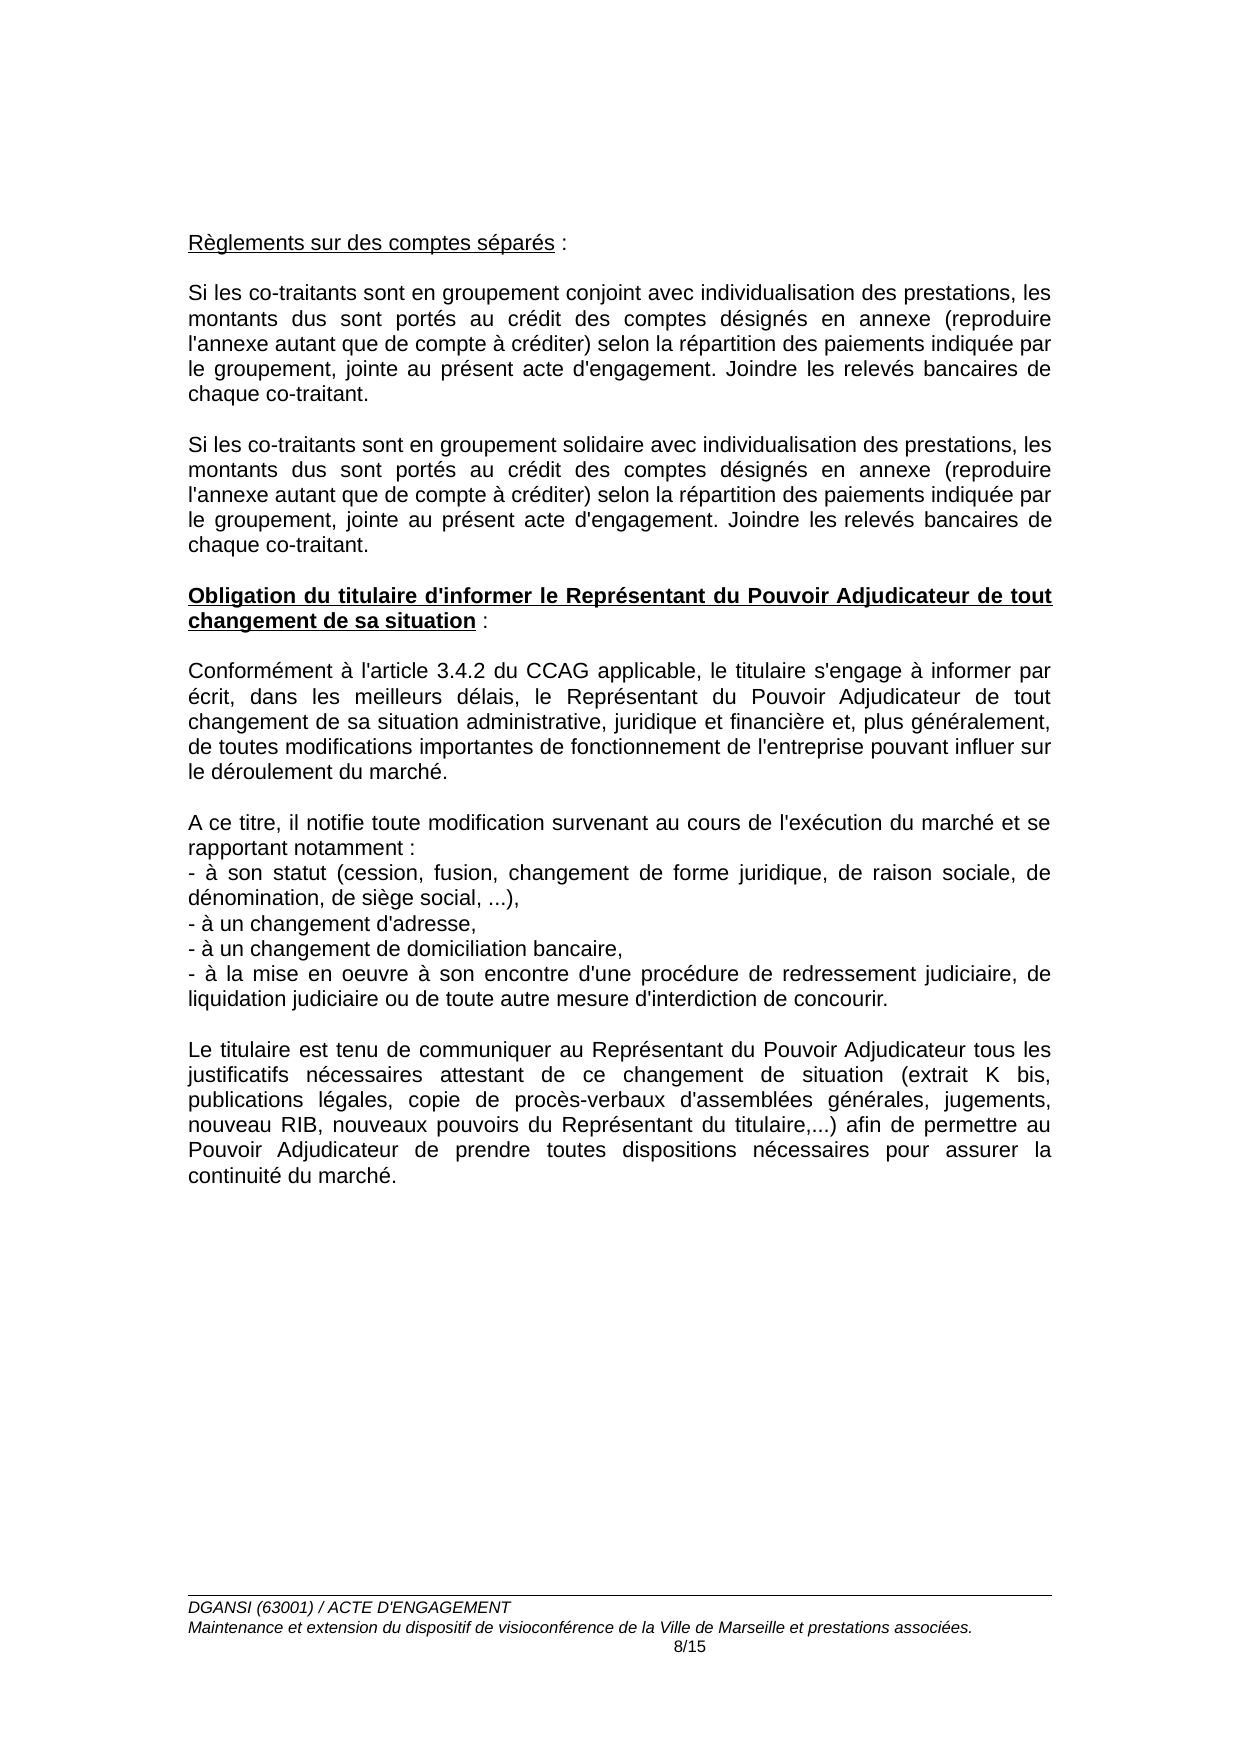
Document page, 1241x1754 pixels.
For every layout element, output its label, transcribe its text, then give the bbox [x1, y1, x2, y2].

text changement de sa situation : [188, 606, 1052, 633]
text - à un changement de domiciliation bancaire, [188, 936, 1052, 961]
text Si les co-traitants sont en groupement solidaire avec individualisation des prestations, les montants dus sont portés au crédit des comptes désignés en annexe (reproduire l'annexe autant que de compte à créditer) selon la répartition des paiements indiquée par le groupement, jointe au présent acte d'engagement. Joindre les relevés bancaires de chaque co-traitant. [188, 431, 1052, 557]
text Conformément à l'article 3.4.2 du CCAG applicable, le titulaire s'engage à informer par écrit, dans les meilleurs délais, le Représentant du Pouvoir Adjudicateur de tout changement de sa situation administrative, juridique et financière et, plus généralement, de toutes modifications importantes de fonctionnement de l'entreprise pouvant influer sur le déroulement du marché. [188, 658, 1052, 784]
text - à un changement d'adresse, [188, 910, 1052, 936]
text A ce titre, il notifie toute modification survenant au cours de l'exécution du marché et se rapportant notamment : [188, 809, 1052, 860]
text - à la mise en oeuvre à son encontre d'une procédure de redressement judiciaire, de liquidation judiciaire ou de toute autre mesure d'interdiction de concourir. [188, 961, 1052, 1011]
text - à son statut (cession, fusion, changement de forme juridique, de raison sociale, de dénomination, de siège social, ...), [188, 860, 1052, 910]
text Si les co-traitants sont en groupement conjoint avec individualisation des prestations, les montants dus sont portés au crédit des comptes désignés en annexe (reproduire l'annexe autant que de compte à créditer) selon la répartition des paiements indiquée par le groupement, jointe au présent acte d'engagement. Joindre les relevés bancaires de chaque co-traitant. [188, 280, 1052, 406]
text Le titulaire est tenu de communiquer au Représentant du Pouvoir Adjudicateur tous les justificatifs nécessaires attestant de ce changement de situation (extrait K bis, publications légales, copie de procès-verbaux d'assemblées générales, jugements, nouveau RIB, nouveaux pouvoirs du Représentant du titulaire,...) afin de permettre au Pouvoir Adjudicateur de prendre toutes dispositions nécessaires pour assurer la continuité du marché. [188, 1036, 1052, 1188]
text Règlements sur des comptes séparés : [188, 230, 1052, 255]
text Obligation du titulaire d'informer le Représentant du Pouvoir Adjudicateur de tout [188, 583, 1052, 605]
